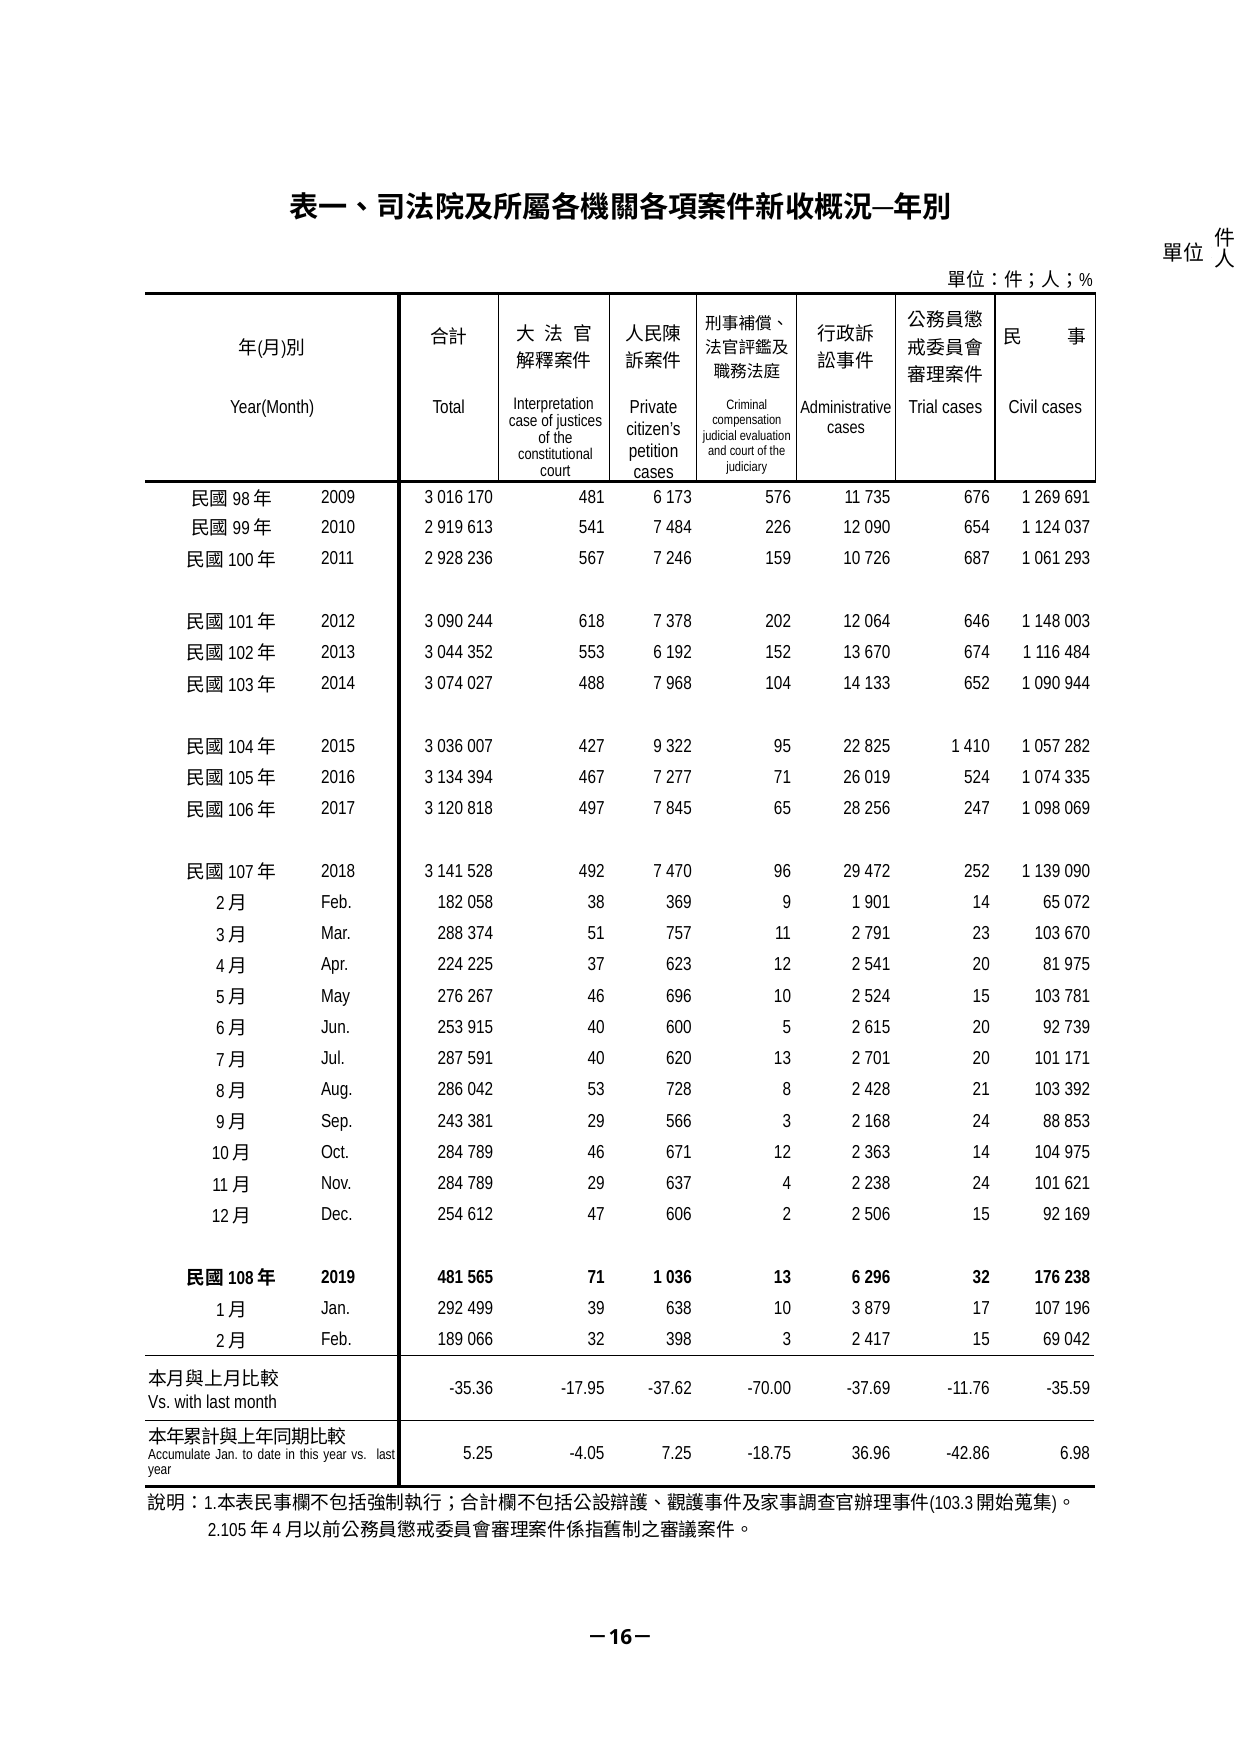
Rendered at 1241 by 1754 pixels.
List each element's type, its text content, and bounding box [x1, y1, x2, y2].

table_cell 92 169 [995, 1199, 1095, 1230]
table_header 刑事補償、 法官評鑑及 職務法庭 [697, 295, 796, 396]
table_cell 10 [697, 980, 796, 1011]
table_header 公務員懲戒委員會 審理案件 [896, 295, 994, 396]
table_cell 7.25 [610, 1421, 697, 1485]
table_cell [610, 1230, 697, 1261]
table_cell -4.05 [498, 1421, 610, 1485]
table_cell 467 [498, 761, 610, 792]
table_cell 606 [610, 1199, 697, 1230]
table_cell 15 [896, 1324, 995, 1355]
table_cell 95 [697, 730, 796, 761]
table_cell 1 116 484 [995, 636, 1095, 667]
table_header 行政訴 訟事件 [797, 295, 895, 396]
table_cell 5 [697, 1011, 796, 1042]
text 件人 [1212, 227, 1240, 270]
table_cell 1月 [145, 1292, 318, 1323]
table_cell 687 [896, 542, 995, 573]
table_cell 159 [697, 542, 796, 573]
table_cell 4月 [145, 949, 318, 980]
table_cell 20 [896, 1042, 995, 1073]
table_cell [697, 824, 796, 855]
table_cell 3 134 394 [401, 761, 498, 792]
table_cell -11.76 [896, 1356, 995, 1420]
table_header 合計 [401, 295, 498, 396]
table_cell 101 621 [995, 1167, 1095, 1198]
table_cell 3 036 007 [401, 730, 498, 761]
table_cell 11月 [145, 1167, 318, 1198]
table_cell -42.86 [896, 1421, 995, 1485]
table_cell 3 090 244 [401, 605, 498, 636]
table_cell 9 [697, 886, 796, 917]
table_cell 2 [697, 1199, 796, 1230]
table_cell 369 [610, 886, 697, 917]
table_cell -17.95 [498, 1356, 610, 1420]
table_cell 民國104年 [145, 730, 318, 761]
table_cell 39 [498, 1292, 610, 1323]
table_cell 284 789 [401, 1136, 498, 1167]
table_cell 11 [697, 917, 796, 948]
table_cell [318, 1230, 397, 1261]
table_cell 12 [697, 1136, 796, 1167]
table_cell 103 781 [995, 980, 1095, 1011]
table_cell Nov. [318, 1167, 397, 1198]
table_cell 12月 [145, 1199, 318, 1230]
table_cell 618 [498, 605, 610, 636]
table_cell 民國100年 [145, 542, 318, 573]
table_cell [145, 699, 318, 730]
table_cell 2017 [318, 792, 397, 823]
table_cell 9 322 [610, 730, 697, 761]
table_cell 民國 98年 [145, 483, 318, 511]
table_cell 287 591 [401, 1042, 498, 1073]
table_header 民事 [996, 295, 1095, 396]
table_cell Civil cases [996, 396, 1095, 480]
table_cell 696 [610, 980, 697, 1011]
table_cell 12 064 [796, 605, 896, 636]
table_cell 524 [896, 761, 995, 792]
table_cell 46 [498, 980, 610, 1011]
table_cell Trial cases [896, 396, 994, 480]
table_cell 243 381 [401, 1105, 498, 1136]
table_cell 28 256 [796, 792, 896, 823]
table_cell [995, 1230, 1095, 1261]
table_cell Dec. [318, 1199, 397, 1230]
table_cell 15 [896, 1199, 995, 1230]
table_cell 2015 [318, 730, 397, 761]
table_cell 53 [498, 1074, 610, 1105]
table_cell 65 072 [995, 886, 1095, 917]
table_cell 6 296 [796, 1261, 896, 1292]
table_cell 71 [697, 761, 796, 792]
table_cell Interpretation case of justices of the constitutional court [499, 396, 609, 480]
table_cell 2009 [318, 483, 397, 511]
table_cell 2 701 [796, 1042, 896, 1073]
table_cell 253 915 [401, 1011, 498, 1042]
table_cell Year(Month) [145, 396, 397, 480]
table_cell 14 [896, 1136, 995, 1167]
table_cell 14 [896, 886, 995, 917]
table_cell 9月 [145, 1105, 318, 1136]
table_cell -37.62 [610, 1356, 697, 1420]
table_cell 民國102年 [145, 636, 318, 667]
table_cell 2011 [318, 542, 397, 573]
table_cell -35.59 [995, 1355, 1095, 1420]
table_cell 29 [498, 1105, 610, 1136]
table_cell 6 173 [610, 483, 697, 511]
table_cell [610, 699, 697, 730]
table_cell 23 [896, 917, 995, 948]
table_cell 4 [697, 1167, 796, 1198]
table_cell -70.00 [697, 1356, 796, 1420]
table_cell 2 791 [796, 917, 896, 948]
table_cell 286 042 [401, 1074, 498, 1105]
table_cell 646 [896, 605, 995, 636]
table_cell 1 090 944 [995, 667, 1095, 698]
table_cell 7月 [145, 1042, 318, 1073]
table_cell 103 392 [995, 1074, 1095, 1105]
table_cell 1 057 282 [995, 730, 1095, 761]
table_cell 492 [498, 855, 610, 886]
table_cell 2 238 [796, 1167, 896, 1198]
table_cell [896, 699, 995, 730]
table_cell [610, 574, 697, 605]
table_cell Mar. [318, 917, 397, 948]
table_cell -18.75 [697, 1421, 796, 1485]
table_cell [401, 574, 498, 605]
table_cell 7 246 [610, 542, 697, 573]
table_cell 民國101年 [145, 605, 318, 636]
table_cell 37 [498, 949, 610, 980]
table_cell [697, 1230, 796, 1261]
table_cell Feb. [318, 886, 397, 917]
table_cell [796, 574, 896, 605]
table_cell 24 [896, 1167, 995, 1198]
table_cell 22 825 [796, 730, 896, 761]
table_cell 2014 [318, 667, 397, 698]
table_cell [318, 699, 397, 730]
table_cell 1 901 [796, 886, 896, 917]
table_cell 728 [610, 1074, 697, 1105]
table_cell 3 016 170 [401, 483, 498, 511]
table_cell 104 975 [995, 1136, 1095, 1167]
table_cell 2016 [318, 761, 397, 792]
table_cell 638 [610, 1292, 697, 1323]
table_cell 13 [697, 1261, 796, 1292]
table_cell 36.96 [796, 1421, 896, 1485]
table_cell 10 [697, 1292, 796, 1323]
text 單位：件；人；% [148, 265, 1092, 292]
table_cell 6月 [145, 1011, 318, 1042]
table_cell 620 [610, 1042, 697, 1073]
table_cell 3 141 528 [401, 855, 498, 886]
table_cell 6.98 [995, 1420, 1095, 1485]
table_cell [401, 699, 498, 730]
table_cell 1 098 069 [995, 792, 1095, 823]
table_cell 20 [896, 949, 995, 980]
table_cell 2 524 [796, 980, 896, 1011]
table_cell 3 [697, 1105, 796, 1136]
table_cell [697, 699, 796, 730]
table_cell [498, 824, 610, 855]
table_cell [796, 699, 896, 730]
table_cell [318, 574, 397, 605]
table_cell [401, 1230, 498, 1261]
table_cell 15 [896, 980, 995, 1011]
table_cell 10 726 [796, 542, 896, 573]
table_cell 民國105年 [145, 761, 318, 792]
table_cell [896, 824, 995, 855]
table_header 大法官 解釋案件 [499, 295, 609, 396]
table_cell 247 [896, 792, 995, 823]
table_cell 288 374 [401, 917, 498, 948]
table_cell 2 506 [796, 1199, 896, 1230]
table_cell 8月 [145, 1074, 318, 1105]
table_cell 2 168 [796, 1105, 896, 1136]
table_cell 623 [610, 949, 697, 980]
table_cell [401, 824, 498, 855]
table_cell 2 928 236 [401, 542, 498, 573]
table_cell 182 058 [401, 886, 498, 917]
table_cell [318, 824, 397, 855]
table_cell 7 484 [610, 511, 697, 542]
text 表一、司法院及所屬各機關各項案件新收概況─年別 [148, 183, 1092, 225]
table_cell 654 [896, 511, 995, 542]
table_cell 71 [498, 1261, 610, 1292]
table_cell 757 [610, 917, 697, 948]
table_cell 2 363 [796, 1136, 896, 1167]
table_cell 12 [697, 949, 796, 980]
table_cell 497 [498, 792, 610, 823]
table_cell 189 066 [401, 1324, 498, 1355]
table_cell Criminal compensation judicial evaluation and court of the judiciary [697, 396, 796, 480]
table_cell 2月 [145, 886, 318, 917]
table_cell [145, 1230, 318, 1261]
table_cell 29 472 [796, 855, 896, 886]
table_cell 103 670 [995, 917, 1095, 948]
table_cell 29 [498, 1167, 610, 1198]
table_cell 3 [697, 1324, 796, 1355]
table_cell 152 [697, 636, 796, 667]
table_cell 600 [610, 1011, 697, 1042]
table_cell 2013 [318, 636, 397, 667]
table_cell 1 139 090 [995, 855, 1095, 886]
table_cell [145, 824, 318, 855]
table_cell 20 [896, 1011, 995, 1042]
table_cell 民國103年 [145, 667, 318, 698]
table_cell 6 192 [610, 636, 697, 667]
table_cell 576 [697, 483, 796, 511]
table_cell 1 410 [896, 730, 995, 761]
table_cell 3月 [145, 917, 318, 948]
table_cell 101 171 [995, 1042, 1095, 1073]
table_cell 2010 [318, 511, 397, 542]
table_header 人民陳 訴案件 [610, 295, 696, 396]
table_cell 252 [896, 855, 995, 886]
table_cell [498, 574, 610, 605]
table_cell 2 417 [796, 1324, 896, 1355]
table_cell 292 499 [401, 1292, 498, 1323]
table_cell 26 019 [796, 761, 896, 792]
table_cell 1 124 037 [995, 511, 1095, 542]
table_cell 38 [498, 886, 610, 917]
table_cell 本年累計與上年同期比較 Accumulate Jan. to date in this year vs. last year [145, 1421, 397, 1485]
table_cell Apr. [318, 949, 397, 980]
table_cell 2018 [318, 855, 397, 886]
table_cell 本月與上月比較 Vs. with last month [145, 1356, 397, 1420]
table_cell 3 044 352 [401, 636, 498, 667]
table_cell Jul. [318, 1042, 397, 1073]
table_cell 1 148 003 [995, 605, 1095, 636]
table_cell 2月 [145, 1324, 318, 1355]
table_cell 32 [498, 1324, 610, 1355]
table_cell 2 615 [796, 1011, 896, 1042]
table_cell 65 [697, 792, 796, 823]
table_cell 17 [896, 1292, 995, 1323]
table_cell [498, 1230, 610, 1261]
table_cell 14 133 [796, 667, 896, 698]
table_cell [610, 824, 697, 855]
table_cell 674 [896, 636, 995, 667]
table_cell 81 975 [995, 949, 1095, 980]
table_cell 1 269 691 [995, 483, 1095, 511]
table_cell 69 042 [995, 1324, 1095, 1355]
table_cell 224 225 [401, 949, 498, 980]
table_cell 284 789 [401, 1167, 498, 1198]
table_cell 32 [896, 1261, 995, 1292]
table_cell 11 735 [796, 483, 896, 511]
table_cell 652 [896, 667, 995, 698]
table_cell [896, 1230, 995, 1261]
table_cell 5.25 [401, 1421, 498, 1485]
table_cell 481 565 [401, 1261, 498, 1292]
table_cell 民國 99年 [145, 511, 318, 542]
table_cell -37.69 [796, 1356, 896, 1420]
table_cell -35.36 [401, 1356, 498, 1420]
table_cell 88 853 [995, 1105, 1095, 1136]
table_header 年(月)別 [145, 295, 397, 396]
text 2.105年4月以前公務員懲戒委員會審理案件係指舊制之審議案件。 [148, 1515, 1092, 1542]
table_cell 46 [498, 1136, 610, 1167]
table_cell Jan. [318, 1292, 397, 1323]
table_cell 2 919 613 [401, 511, 498, 542]
table_cell 40 [498, 1042, 610, 1073]
table_cell 2019 [318, 1261, 397, 1292]
table_cell 488 [498, 667, 610, 698]
table_cell Feb. [318, 1324, 397, 1355]
table_cell 676 [896, 483, 995, 511]
table_cell 12 090 [796, 511, 896, 542]
table_cell 民國106年 [145, 792, 318, 823]
table_cell 541 [498, 511, 610, 542]
table_cell Oct. [318, 1136, 397, 1167]
table_cell [145, 574, 318, 605]
table_cell 13 [697, 1042, 796, 1073]
table_cell 7 470 [610, 855, 697, 886]
table_cell 107 196 [995, 1292, 1095, 1323]
table_cell 51 [498, 917, 610, 948]
table_cell [995, 824, 1095, 855]
table_cell 92 739 [995, 1011, 1095, 1042]
table_cell 民國108年 [145, 1261, 318, 1292]
text 說明：1.本表民事欄不包括強制執行；合計欄不包括公設辯護、觀護事件及家事調查官辦理事件(103.3開始蒐集)。 [148, 1488, 1092, 1515]
table_cell 1 074 335 [995, 761, 1095, 792]
table_cell 566 [610, 1105, 697, 1136]
table_cell 567 [498, 542, 610, 573]
table_cell 10月 [145, 1136, 318, 1167]
table_cell 7 968 [610, 667, 697, 698]
table_cell 226 [697, 511, 796, 542]
table_cell 637 [610, 1167, 697, 1198]
table_cell 7 277 [610, 761, 697, 792]
table_cell 671 [610, 1136, 697, 1167]
table_cell 13 670 [796, 636, 896, 667]
table_cell 1 061 293 [995, 542, 1095, 573]
table_cell 276 267 [401, 980, 498, 1011]
table_cell 5月 [145, 980, 318, 1011]
table_cell 3 879 [796, 1292, 896, 1323]
table_cell 47 [498, 1199, 610, 1230]
table_cell 21 [896, 1074, 995, 1105]
table_cell Sep. [318, 1105, 397, 1136]
table_cell 481 [498, 483, 610, 511]
table_cell 254 612 [401, 1199, 498, 1230]
table_cell 96 [697, 855, 796, 886]
table_cell 553 [498, 636, 610, 667]
table_cell 8 [697, 1074, 796, 1105]
table_cell [896, 574, 995, 605]
table_cell Administrative cases [797, 396, 895, 480]
table_cell 3 074 027 [401, 667, 498, 698]
table_cell Total [401, 396, 498, 480]
table_cell 2 541 [796, 949, 896, 980]
table_cell 7 378 [610, 605, 697, 636]
table_cell 40 [498, 1011, 610, 1042]
text 單位： [1162, 237, 1212, 262]
table_cell 3 120 818 [401, 792, 498, 823]
table_cell Jun. [318, 1011, 397, 1042]
table_cell 24 [896, 1105, 995, 1136]
table_cell [796, 824, 896, 855]
table_cell 427 [498, 730, 610, 761]
table_cell 176 238 [995, 1261, 1095, 1292]
table_cell 2012 [318, 605, 397, 636]
table_cell 民國107年 [145, 855, 318, 886]
table_cell Aug. [318, 1074, 397, 1105]
table_cell [995, 699, 1095, 730]
table_cell 1 036 [610, 1261, 697, 1292]
table_cell May [318, 980, 397, 1011]
table_cell [697, 574, 796, 605]
table_cell 202 [697, 605, 796, 636]
table_cell 2 428 [796, 1074, 896, 1105]
table_cell 398 [610, 1324, 697, 1355]
table_cell Private citizen’s petition cases [610, 396, 696, 480]
table_cell 104 [697, 667, 796, 698]
table_cell 7 845 [610, 792, 697, 823]
table_cell [796, 1230, 896, 1261]
table_cell [498, 699, 610, 730]
table_cell [995, 574, 1095, 605]
